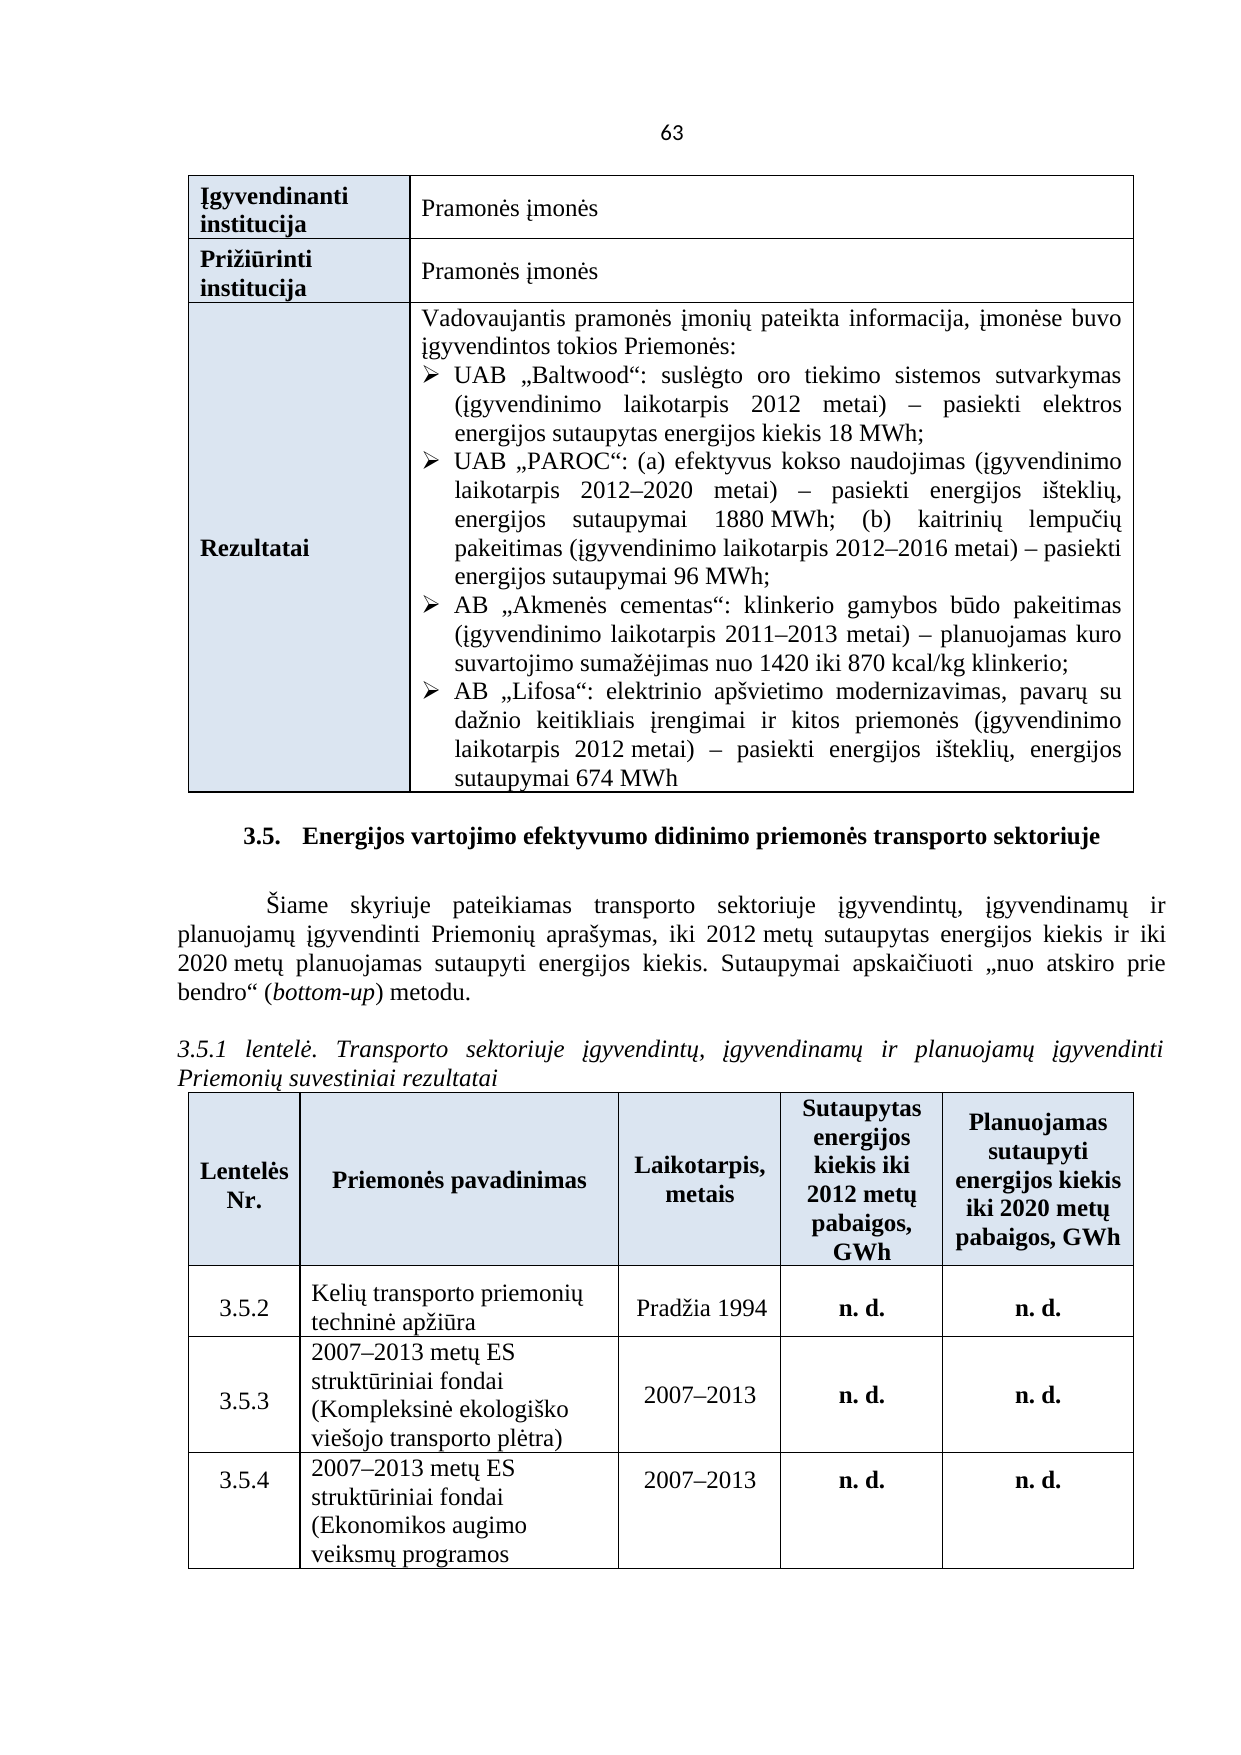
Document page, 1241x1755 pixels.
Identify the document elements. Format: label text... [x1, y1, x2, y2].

table_cell 2007–2013 [619, 1453, 780, 1568]
table_cell Įgyvendinanti institucija [189, 176, 409, 238]
table_cell Rezultatai [189, 303, 409, 791]
table_cell Pramonės įmonės [411, 239, 1133, 302]
table_cell n. d. [943, 1266, 1133, 1336]
text Šiame skyriuje pateikiamas transporto sektoriuje įgyvendintų, įgyvendinamų ir planuojamų įgyvendinti Priemonių aprašymas, iki 2012 metų sutaupytas energijos kiekis ir iki 2020 metų planuojamas sutaupyti energijos kiekis. Sutaupymai apskaičiuoti „nuo atskiro prie bendro“ (bottom-up) metodu. [177, 891, 1166, 1006]
table_header Planuojamas sutaupyti energijos kiekis iki 2020 metų pabaigos, GWh [943, 1093, 1133, 1265]
table_cell n. d. [943, 1453, 1133, 1568]
table_cell n. d. [781, 1337, 942, 1452]
text 3.5.1 lentelė. Transporto sektoriuje įgyvendintų, įgyvendinamų ir planuojamų įgyvendinti Priemonių suvestiniai rezultatai [177, 1034, 1166, 1092]
table_cell 3.5.2 [189, 1266, 299, 1336]
table_header Laikotarpis, metais [619, 1093, 780, 1265]
table_cell Vadovaujantis pramonės įmonių pateikta informacija, įmonėse buvo įgyvendintos tokios Priemonės: UAB „Baltwood“: suslėgto oro tiekimo sistemos sutvarkymas (įgyvendinimo laikotarpis 2012 metai) – pasiekti elektros energijos sutaupytas energijos kiekis 18 MWh; UAB „PAROC“: (a) efektyvus kokso naudojimas (įgyvendinimo laikotarpis 2012–2020 metai) – pasiekti energijos išteklių, energijos sutaupymai 1880 MWh; (b) kaitrinių lempučių pakeitimas (įgyvendinimo laikotarpis 2012–2016 metai) – pasiekti energijos sutaupymai 96 MWh; AB „Akmenės cementas“: klinkerio gamybos būdo pakeitimas (įgyvendinimo laikotarpis 2011–2013 metai) – planuojamas kuro suvartojimo sumažėjimas nuo 1420 iki 870 kcal/kg klinkerio; AB „Lifosa“: elektrinio apšvietimo modernizavimas, pavarų su dažnio keitikliais įrengimai ir kitos priemonės (įgyvendinimo laikotarpis 2012 metai) – pasiekti energijos išteklių, energijos sutaupymai 674 MWh [411, 303, 1133, 791]
table_cell n. d. [781, 1453, 942, 1568]
table_cell 2007–2013 [619, 1337, 780, 1452]
table_cell Pradžia 1994 [619, 1266, 780, 1336]
table_header Sutaupytas energijos kiekis iki 2012 metų pabaigos, GWh [781, 1093, 942, 1265]
table_cell Kelių transporto priemonių techninė apžiūra [301, 1266, 618, 1336]
table_cell 2007–2013 metų ES struktūriniai fondai (Kompleksinė ekologiško viešojo transporto plėtra) [301, 1337, 618, 1452]
table_cell Prižiūrinti institucija [189, 239, 409, 302]
table_cell n. d. [943, 1337, 1133, 1452]
table_cell 3.5.4 [189, 1453, 299, 1568]
table_header Priemonės pavadinimas [301, 1093, 618, 1265]
text 3.5. Energijos vartojimo efektyvumo didinimo priemonės transporto sektoriuje [177, 821, 1166, 850]
table_cell 2007–2013 metų ES struktūriniai fondai (Ekonomikos augimo veiksmų programos [301, 1453, 618, 1568]
table_cell 3.5.3 [189, 1337, 299, 1452]
table_header Lentelės Nr. [189, 1093, 299, 1265]
table_cell n. d. [781, 1266, 942, 1336]
table_cell Pramonės įmonės [411, 176, 1133, 238]
